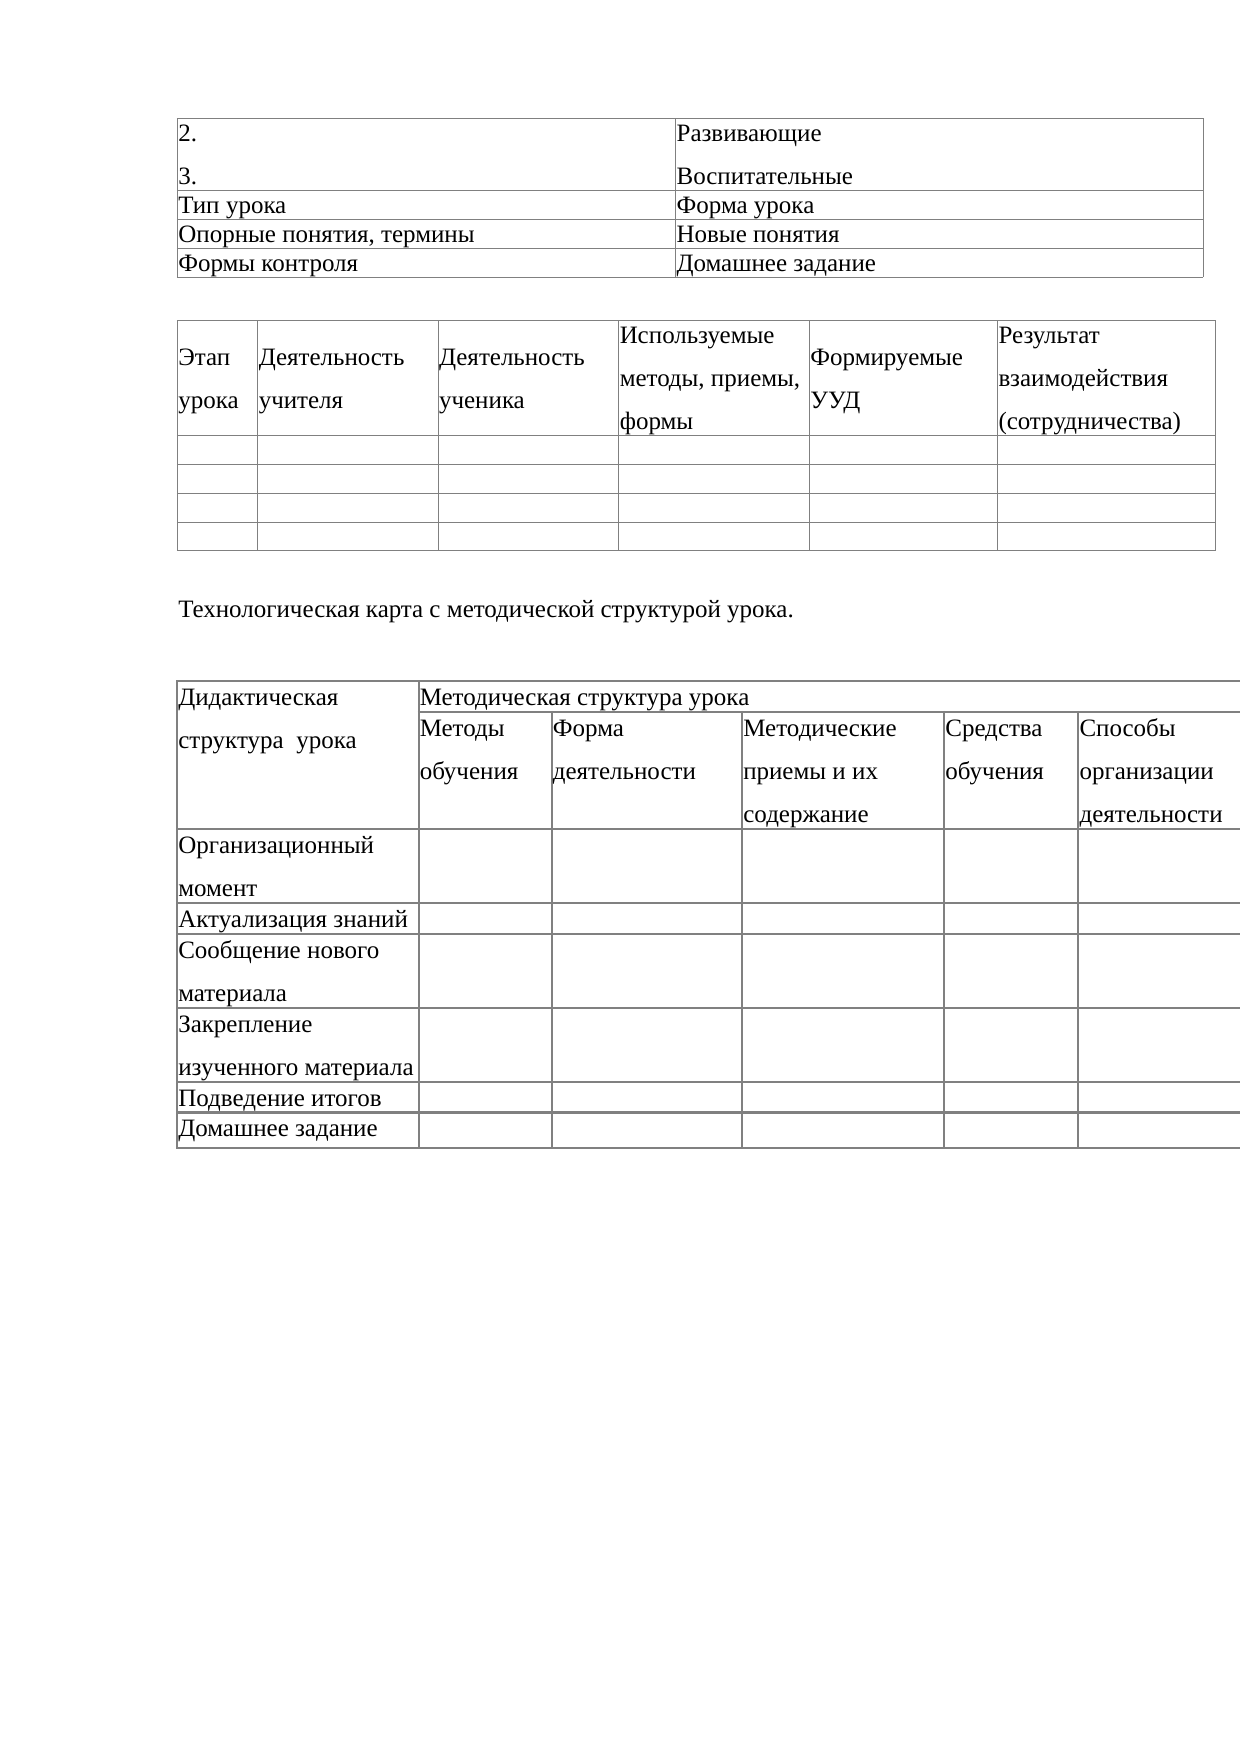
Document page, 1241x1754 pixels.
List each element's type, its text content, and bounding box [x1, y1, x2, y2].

table_header Методическая структура урока [420, 682, 1240, 711]
table_cell [945, 1009, 1077, 1081]
text Технологическая карта с методической структурой урока. [178, 551, 1150, 622]
table_cell [619, 465, 809, 493]
table_cell [998, 436, 1215, 464]
table_cell [553, 904, 741, 933]
table_header Используемые методы, приемы, формы [619, 321, 809, 435]
table_cell [178, 436, 257, 464]
table_cell [420, 1114, 551, 1147]
table_cell [998, 523, 1215, 550]
table_cell [420, 904, 551, 933]
table_cell [439, 436, 618, 464]
table_cell [1079, 1083, 1240, 1111]
table_cell [420, 935, 551, 1007]
table_cell [619, 523, 809, 550]
table_header Дидактическая структура урока [178, 682, 418, 828]
table_cell Методические приемы и их содержание [743, 713, 943, 828]
table_cell Актуализация знаний [178, 904, 418, 933]
table_cell [420, 1009, 551, 1081]
table_cell Форма урока [676, 191, 1203, 219]
table_cell [553, 1114, 741, 1147]
table_cell [998, 465, 1215, 493]
table_cell [743, 1114, 943, 1147]
table_header 2. 3. [178, 119, 675, 190]
table_cell [178, 523, 257, 550]
table_cell [1079, 830, 1240, 902]
table_header Формируемые УУД [810, 321, 997, 435]
table_cell [258, 436, 438, 464]
table_cell [553, 935, 741, 1007]
table_cell [743, 1083, 943, 1111]
table_cell [945, 830, 1077, 902]
table_cell [743, 1009, 943, 1081]
table_cell [553, 1009, 741, 1081]
table_cell [945, 1114, 1077, 1147]
table_cell Опорные понятия, термины [178, 220, 675, 248]
table_header Развивающие Воспитательные [676, 119, 1203, 190]
table_cell Тип урока [178, 191, 675, 219]
table_cell [619, 494, 809, 522]
table_cell [553, 1083, 741, 1111]
table_cell Средства обучения [945, 713, 1077, 828]
table_cell Домашнее задание [676, 249, 1203, 277]
table_cell [743, 830, 943, 902]
table_cell [1079, 1114, 1240, 1147]
table_cell [945, 904, 1077, 933]
table_header Этап урока [178, 321, 257, 435]
table_cell Домашнее задание [178, 1114, 418, 1147]
table_cell [810, 494, 997, 522]
table_cell [178, 465, 257, 493]
table_cell [178, 494, 257, 522]
table_cell [439, 494, 618, 522]
table_cell [810, 436, 997, 464]
table_cell Способы организации деятельности [1079, 713, 1240, 828]
table_cell [945, 1083, 1077, 1111]
table_header Результат взаимодействия (сотрудничества) [998, 321, 1215, 435]
table_cell [420, 1083, 551, 1111]
table_cell [1079, 1009, 1240, 1081]
table_cell [439, 523, 618, 550]
table_cell [1079, 935, 1240, 1007]
table_cell [743, 904, 943, 933]
table_cell [420, 830, 551, 902]
table_cell [258, 523, 438, 550]
table_cell Сообщение нового материала [178, 935, 418, 1007]
table_cell Закрепление изученного материала [178, 1009, 418, 1081]
table_cell [439, 465, 618, 493]
table_cell [258, 465, 438, 493]
table_cell [743, 935, 943, 1007]
table_cell [1079, 904, 1240, 933]
table_cell Организационный момент [178, 830, 418, 902]
table_header Деятельность учителя [258, 321, 438, 435]
table_cell [945, 935, 1077, 1007]
table_cell [553, 830, 741, 902]
table_header Деятельность ученика [439, 321, 618, 435]
table_cell Методы обучения [420, 713, 551, 828]
table_cell Форма деятельности [553, 713, 741, 828]
table_cell [810, 523, 997, 550]
table_cell Подведение итогов [178, 1083, 418, 1111]
table_cell Формы контроля [178, 249, 675, 277]
table_cell [998, 494, 1215, 522]
table_cell [619, 436, 809, 464]
table_cell [258, 494, 438, 522]
table_cell Новые понятия [676, 220, 1203, 248]
table_cell [810, 465, 997, 493]
